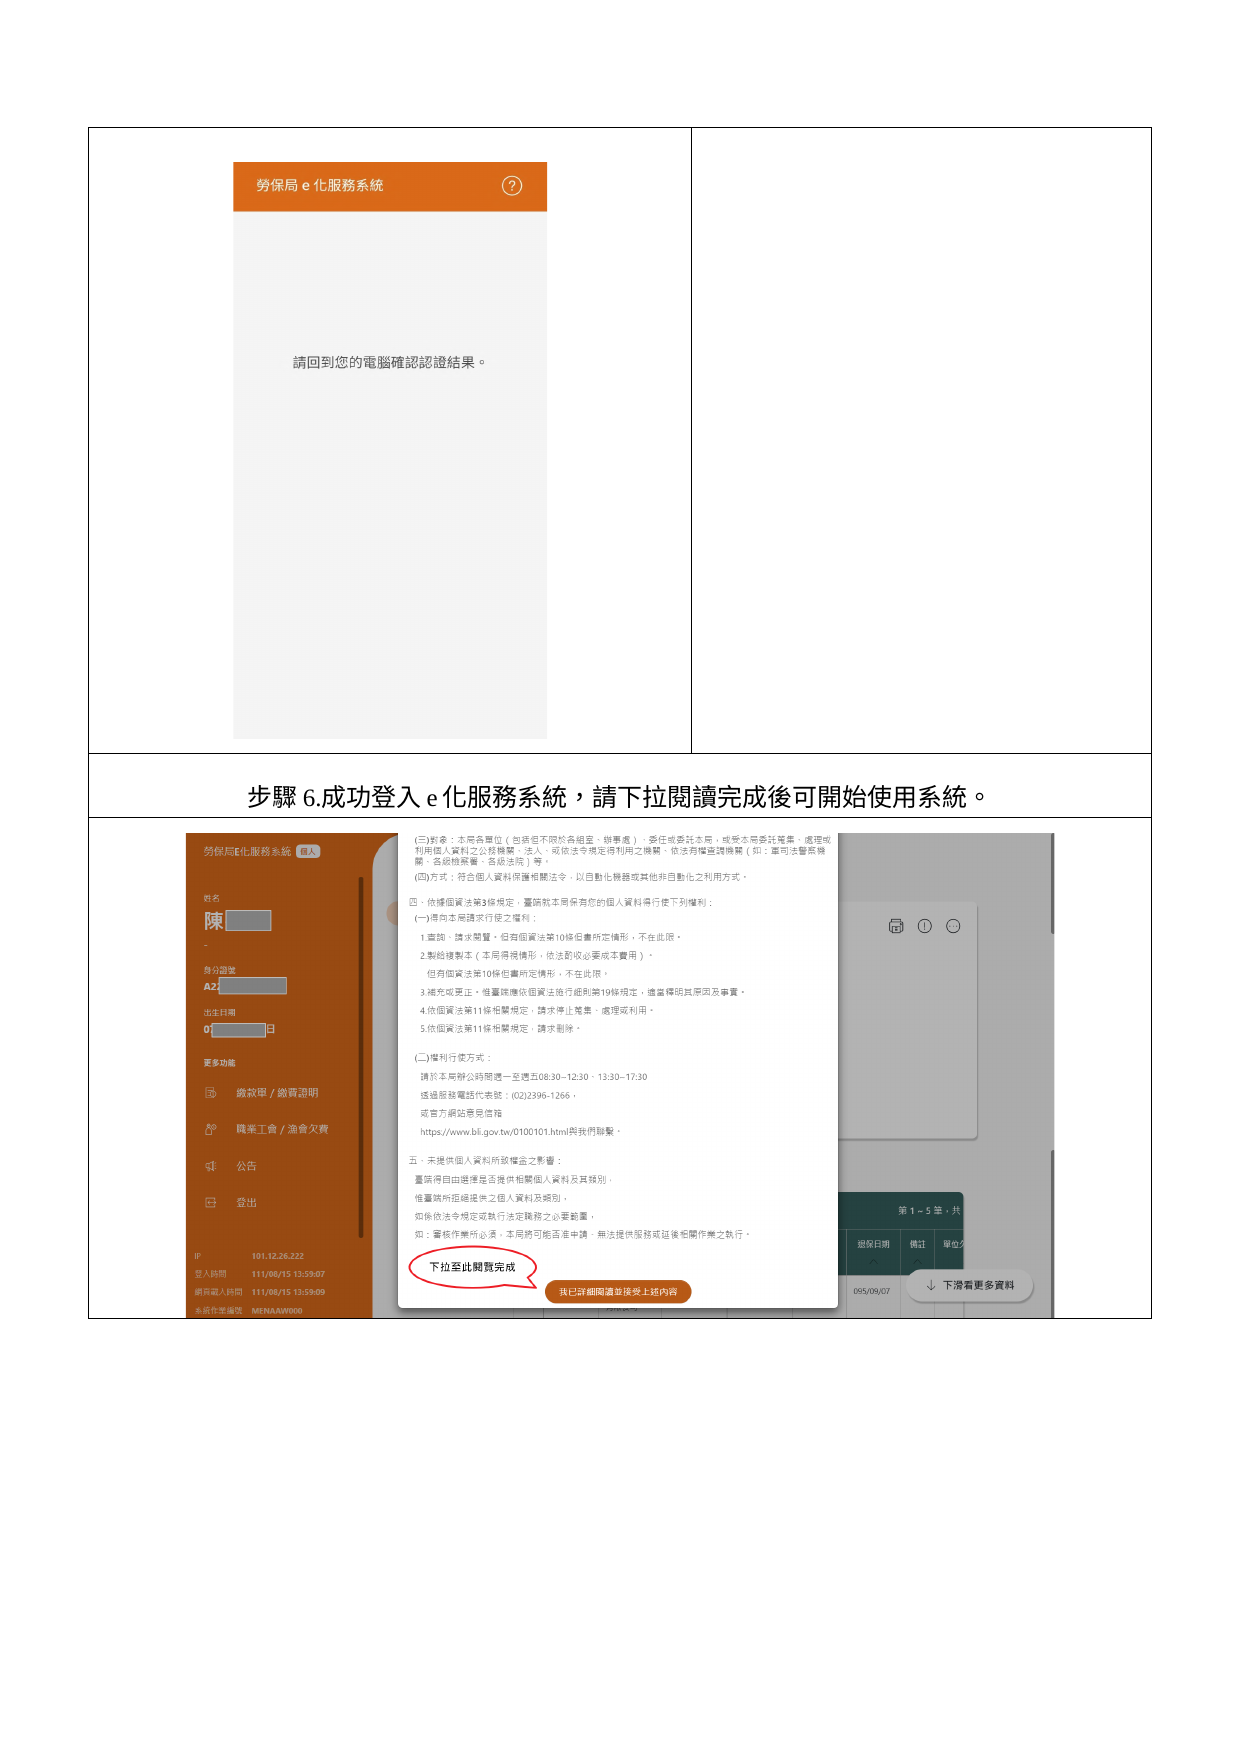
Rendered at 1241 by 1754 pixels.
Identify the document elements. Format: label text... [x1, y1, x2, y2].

table_cell 步驟6.成功登入e化服務系統，請下拉閱讀完成後可開始使用系統。 [89, 754, 1151, 817]
table_cell [692, 128, 1151, 753]
table_cell [89, 818, 1151, 1318]
table_cell [89, 128, 691, 753]
